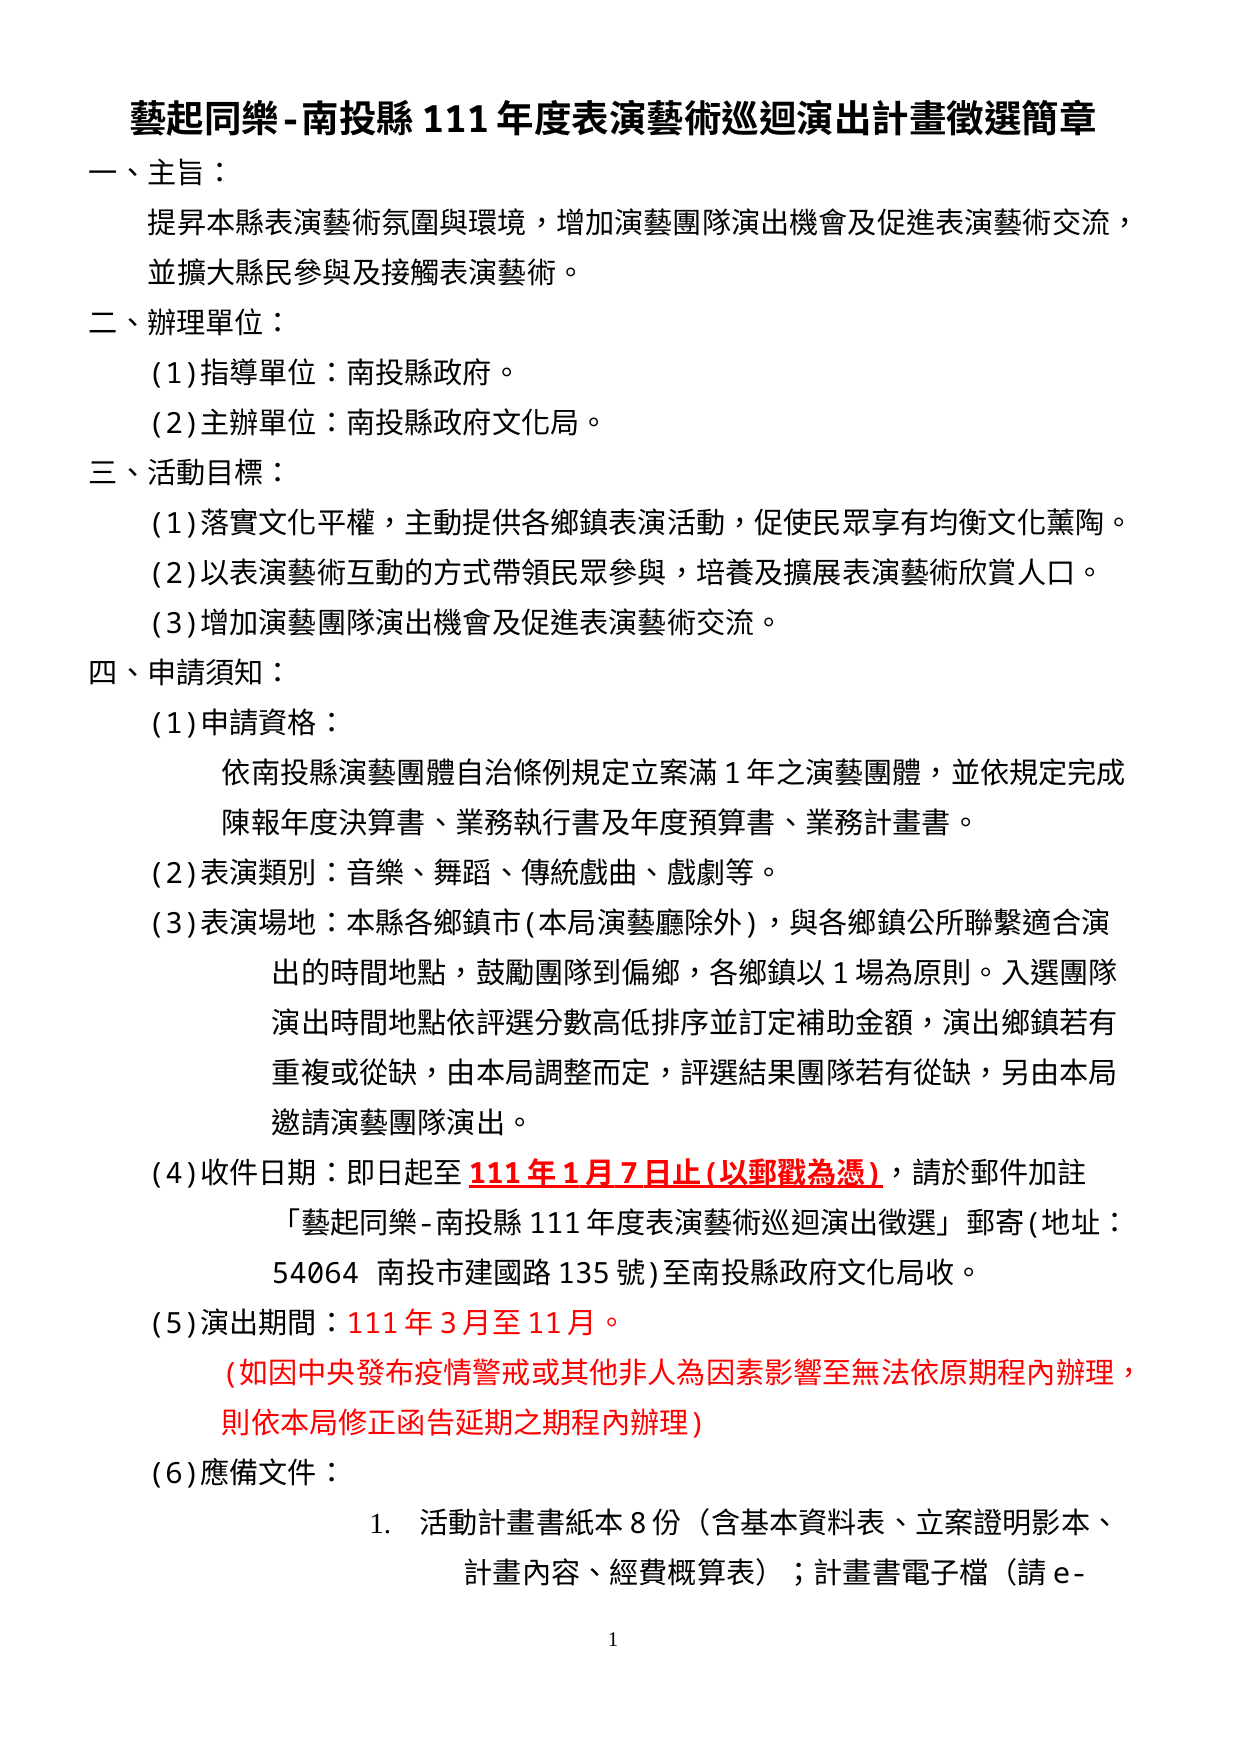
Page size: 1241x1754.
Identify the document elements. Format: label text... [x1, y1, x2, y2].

list 落實文化平權，主動提供各鄉鎮表演活動，促使民眾享有均衡文化薰陶。 [148, 493, 1137, 543]
text 提昇本縣表演藝術氛圍與環境，增加演藝團隊演出機會及促進表演藝術交流，並擴大縣民參與及接觸表演藝術。 [148, 193, 1137, 293]
list 活動計畫書紙本8份（含基本資料表、立案證明影本、計畫內容、經費概算表）；計畫書電子檔（請e- [369, 1493, 1137, 1593]
list 申請資格： [148, 693, 1137, 743]
text (如因中央發布疫情警戒或其他非人為因素影響至無法依原期程內辦理，則依本局修正函告延期之期程內辦理) [222, 1343, 1137, 1443]
list 應備文件： [148, 1443, 1137, 1493]
text 一、主旨： [89, 143, 1137, 193]
list 表演類別：音樂、舞蹈、傳統戲曲、戲劇等。 [148, 843, 1137, 893]
text 四、申請須知： [89, 643, 1137, 693]
list 表演場地：本縣各鄉鎮市(本局演藝廳除外)，與各鄉鎮公所聯繫適合演出的時間地點，鼓勵團隊到偏鄉，各鄉鎮以1場為原則。入選團隊演出時間地點依評選分數高低排序並訂定補助金額，演出鄉鎮若有重複或從缺，由本局調整而定，評選結果團隊若有從缺，另由本局邀請演藝團隊演出。 [148, 893, 1137, 1143]
list 增加演藝團隊演出機會及促進表演藝術交流。 [148, 593, 1137, 643]
text 三、活動目標： [89, 443, 1137, 493]
list 演出期間：111年3月至11月。 [148, 1293, 1137, 1343]
list 收件日期：即日起至111年1月7日止(以郵戳為憑)，請於郵件加註「藝起同樂-南投縣111年度表演藝術巡迴演出徵選」郵寄(地址：54064 南投市建國路135號)至南投縣政府文化局收。 [148, 1143, 1137, 1293]
list 指導單位：南投縣政府。 [148, 343, 1137, 393]
text 依南投縣演藝團體自治條例規定立案滿1年之演藝團體，並依規定完成陳報年度決算書、業務執行書及年度預算書、業務計畫書。 [222, 743, 1137, 843]
text 二、辦理單位： [89, 293, 1137, 343]
text 藝起同樂-南投縣111年度表演藝術巡迴演出計畫徵選簡章 [89, 89, 1137, 143]
list 主辦單位：南投縣政府文化局。 [148, 393, 1137, 443]
list 以表演藝術互動的方式帶領民眾參與，培養及擴展表演藝術欣賞人口。 [148, 543, 1137, 593]
